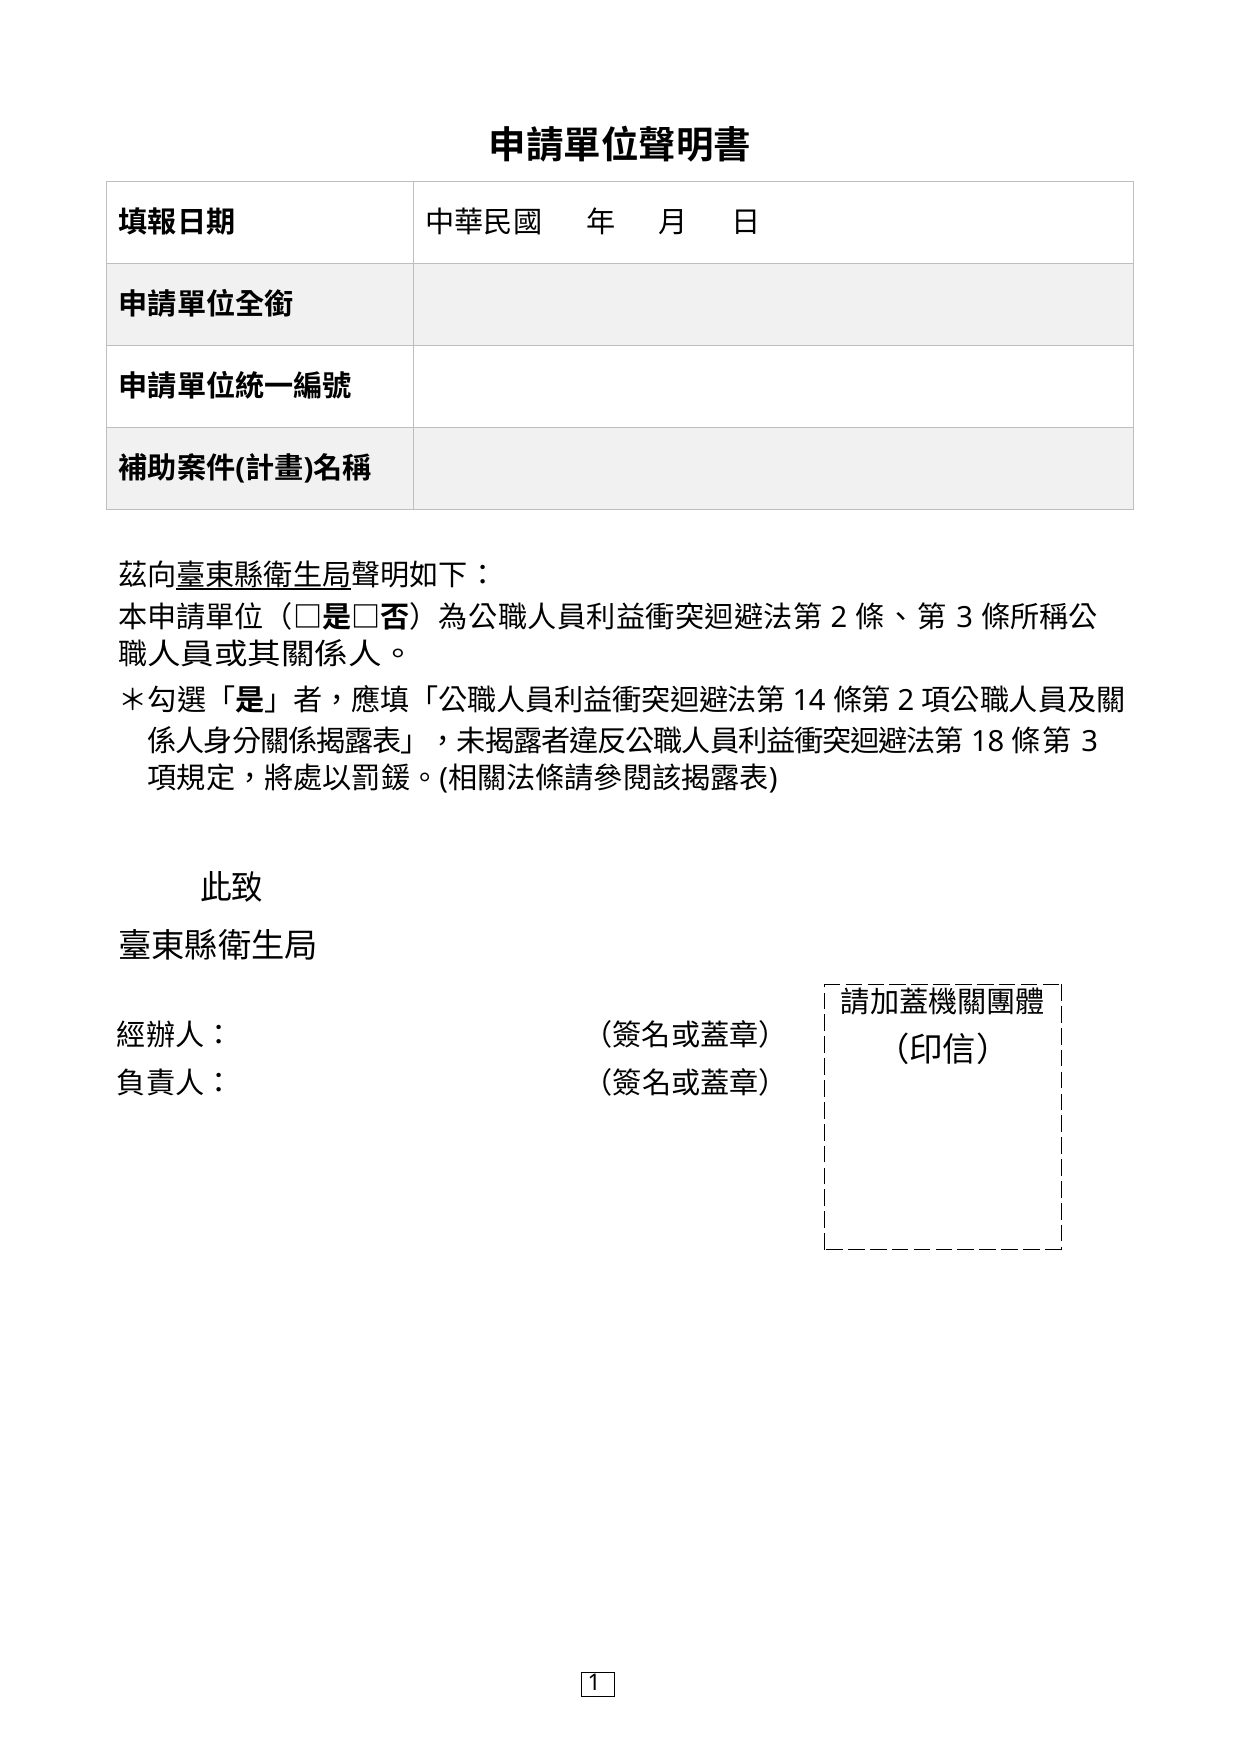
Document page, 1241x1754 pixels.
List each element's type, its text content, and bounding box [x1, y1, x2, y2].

table_cell 補助案件(計畫)名稱 [107, 428, 413, 509]
text （印信） [839, 1019, 1046, 1072]
text 負責人： （簽名或蓋章） [117, 1059, 1196, 1102]
text 經辦人： （簽名或蓋章） [117, 1012, 839, 1054]
text 請加蓋機關團體 [839, 985, 1046, 1019]
table_cell 申請單位統一編號 [107, 346, 413, 427]
text ＊勾選「是」者，應填「公職人員利益衝突迴避法第 14 條第 2 項公職人員及關 [119, 673, 1196, 720]
table_header 填報日期 [107, 182, 413, 263]
table_cell 申請單位全銜 [107, 264, 413, 345]
text 係人身分關係揭露表」，未揭露者違反公職人員利益衝突迴避法第 18 條第 3 項規定，將處以罰鍰。(相關法條請參閱該揭露表) [147, 721, 1122, 797]
text 茲向臺東縣衛生局聲明如下： [118, 546, 1196, 596]
table_cell [414, 428, 1133, 509]
text 臺東縣衛生局 [118, 919, 1196, 967]
text [1046, 1012, 1196, 1054]
subtitle 申請單位聲明書 [309, 112, 929, 171]
table_cell [414, 346, 1133, 427]
table_header 中華民國 年 月 日 [414, 182, 1133, 263]
table_cell [414, 264, 1133, 345]
text 此致 [200, 861, 1196, 909]
text 本申請單位（□是□否）為公職人員利益衝突迴避法第 2 條、第 3 條所稱公職人員或其關係人。 [118, 597, 1123, 673]
